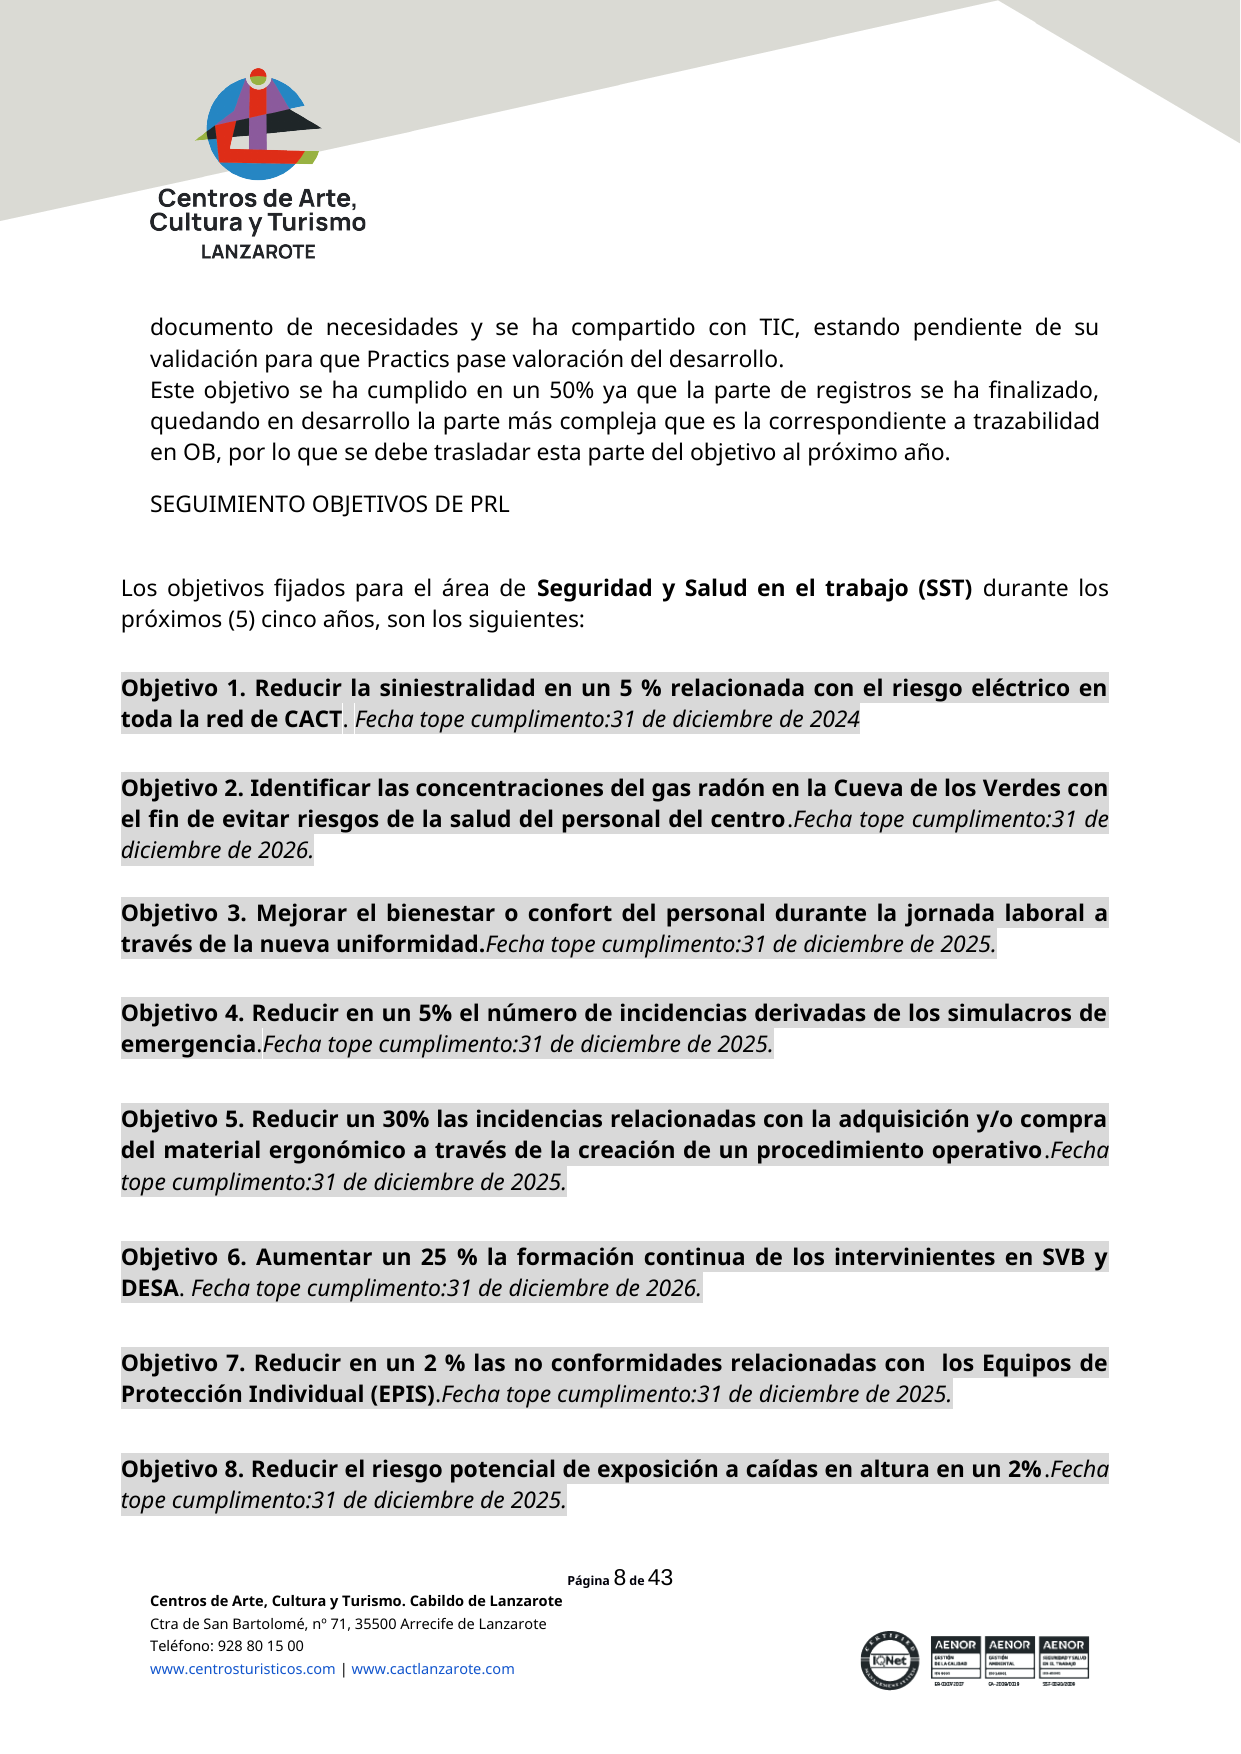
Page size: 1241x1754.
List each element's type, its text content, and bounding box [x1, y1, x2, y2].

text Objetivo 3. Mejorar el bienestar o confort del personal durante la jornada laboral a través de la nueva uniformidad.Fecha tope cumplimento:31 de diciembre de 2025. [121, 897, 1109, 959]
text Objetivo 7. Reducir en un 2 % las no conformidades relacionadas con los Equipos de Protección Individual (EPIS).Fecha tope cumplimento:31 de diciembre de 2025. [121, 1347, 1109, 1409]
text documento de necesidades y se ha compartido con TIC, estando pendiente de su validación para que Practics pase valoración del desarrollo. [150, 311, 1101, 374]
text Objetivo 2. Identificar las concentraciones del gas radón en la Cueva de los Verdes con el fin de evitar riesgos de la salud del personal del centro.Fecha tope cumplimento:31 de diciembre de 2026. [121, 772, 1109, 866]
text Los objetivos fijados para el área de Seguridad y Salud en el trabajo (SST) durante los próximos (5) cinco años, son los siguientes: [121, 572, 1109, 634]
text Objetivo 8. Reducir el riesgo potencial de exposición a caídas en altura en un 2%.Fecha tope cumplimento:31 de diciembre de 2025. [121, 1453, 1109, 1516]
text SEGUIMIENTO OBJETIVOS DE PRL [150, 488, 1089, 520]
text Objetivo 1. Reducir la siniestralidad en un 5 % relacionada con el riesgo eléctrico en toda la red de CACT. Fecha tope cumplimento:31 de diciembre de 2024 [121, 672, 1109, 734]
text Objetivo 6. Aumentar un 25 % la formación continua de los intervinientes en SVB y DESA. Fecha tope cumplimento:31 de diciembre de 2026. [121, 1241, 1109, 1303]
text Este objetivo se ha cumplido en un 50% ya que la parte de registros se ha finalizado, quedando en desarrollo la parte más compleja que es la correspondiente a trazabilidad en OB, por lo que se debe trasladar esta parte del objetivo al próximo año. [150, 374, 1101, 468]
picture [0, 0, 1241, 259]
text Objetivo 4. Reducir en un 5% el número de incidencias derivadas de los simulacros de emergencia.Fecha tope cumplimento:31 de diciembre de 2025. [121, 997, 1109, 1059]
picture [860, 1631, 1090, 1691]
text Objetivo 5. Reducir un 30% las incidencias relacionadas con la adquisición y/o compra del material ergonómico a través de la creación de un procedimiento operativo.Fecha tope cumplimento:31 de diciembre de 2025. [121, 1103, 1109, 1197]
